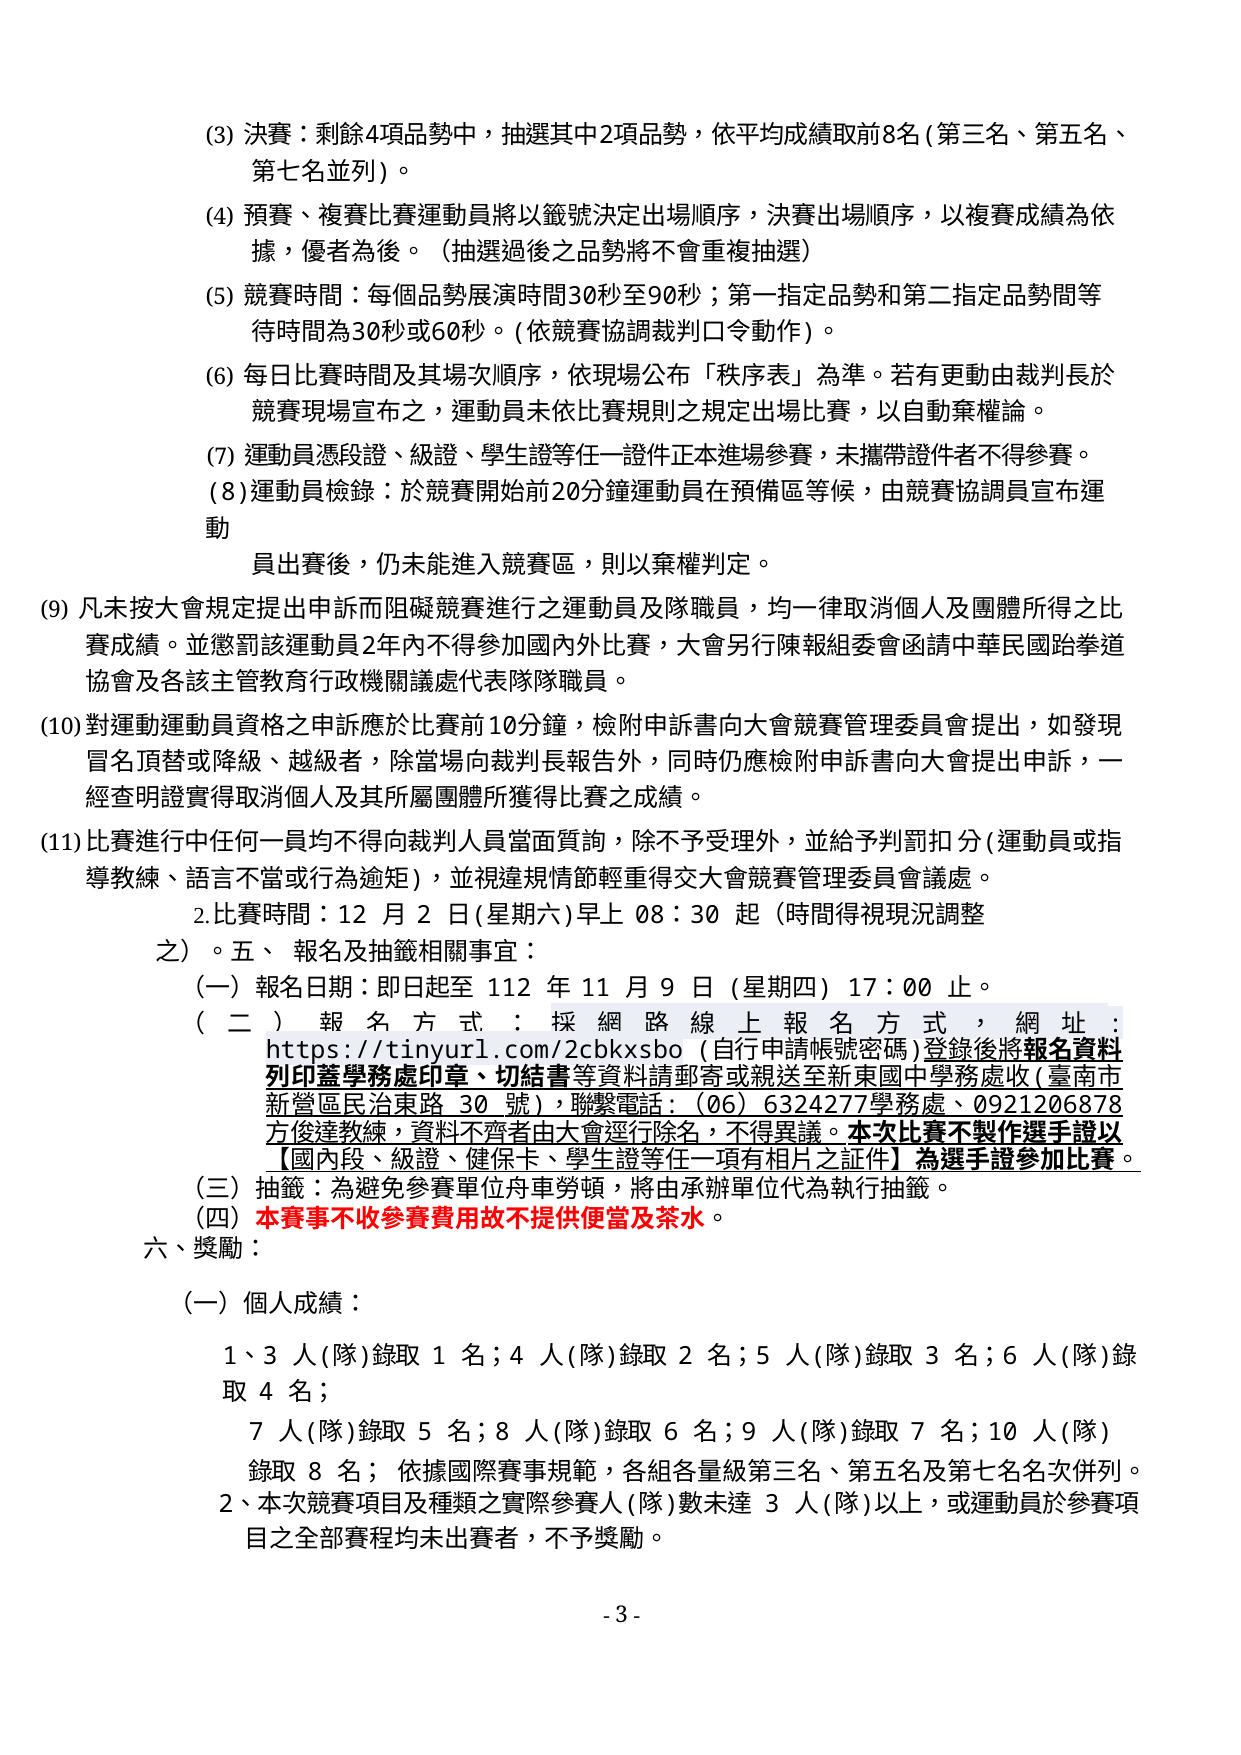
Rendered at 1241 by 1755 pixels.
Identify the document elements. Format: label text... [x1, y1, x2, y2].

list 決賽：剩餘4項品勢中，抽選其中2項品勢，依平均成績取前8名(第三名、第五名、第七名並列)。 [205, 115, 1129, 188]
list 凡未按大會規定提出申訴而阻礙競賽進行之運動員及隊職員，均一律取消個人及團體所得之比賽成績。並懲罰該運動員2年內不得參加國內外比賽，大會另行陳報組委會函請中華民國跆拳道協會及各該主管教育行政機關議處代表隊隊職員。 [40, 588, 1126, 698]
text 1、3 人(隊)錄取 1 名；4 人(隊)錄取 2 名；5 人(隊)錄取 3 名；6 人(隊)錄取 4 名； [222, 1336, 1141, 1408]
text 2、本次競賽項目及種類之實際參賽人(隊)數未達 3 人(隊)以上，或運動員於參賽項 [218, 1491, 1141, 1518]
text （四）本賽事不收參賽費用故不提供便當及茶水。六、獎勵： [143, 1203, 732, 1265]
list 運動員憑段證、級證、學生證等任一證件正本進場參賽，未攜帶證件者不得參賽。(8)運動員檢錄：於競賽開始前20分鐘運動員在預備區等候，由競賽協調員宣布運動 [206, 436, 1129, 544]
text （一）個人成績： [168, 1283, 1141, 1320]
text 7 人(隊)錄取 5 名；8 人(隊)錄取 6 名；9 人(隊)錄取 7 名；10 人(隊)錄取 8 名； 依據國際賽事規範，各組各量級第三名、第五名及第七名名次併列。 [248, 1411, 1129, 1487]
list 預賽、複賽比賽運動員將以籤號決定出場順序，決賽出場順序，以複賽成績為依據，優者為後。（抽選過後之品勢將不會重複抽選） [205, 195, 1119, 268]
list 競賽時間：每個品勢展演時間30秒至90秒；第一指定品勢和第二指定品勢間等待時間為30秒或60秒。(依競賽協調裁判口令動作)。 [205, 275, 1119, 348]
text （二）報名方式：採網路線上報名方式，網址: https://tinyurl.com/2cbkxsbo (自行申請帳號密碼)登錄後將報名資料列印蓋學務處印章、切結書等資料請郵寄或親送至新東國中學務處收(臺南市新營區民治東路 30 號)，聯繫電話:（06）6324277學務處、0921206878 方俊達教練，資料不齊者由大會逕行除名，不得異議。本次比賽不製作選手證以【國內段、級證、健保卡、學生證等任一項有相片之証件】為選手證參加比賽。 [181, 1010, 1123, 1176]
list 比賽時間：12 月 2 日(星期六)早上 08：30 起（時間得視現況調整之）。五、 報名及抽籤相關事宜： [156, 895, 986, 967]
text （三）抽籤：為避免參賽單位舟車勞頓，將由承辦單位代為執行抽籤。 [181, 1176, 1141, 1202]
list 比賽進行中任何一員均不得向裁判人員當面質詢，除不予受理外，並給予判罰扣分(運動員或指導教練、語言不當或行為逾矩)，並視違規情節輕重得交大會競賽管理委員會議處。 [40, 822, 1123, 894]
text 目之全部賽程均未出賽者，不予獎勵。 [244, 1519, 1141, 1555]
list 對運動運動員資格之申訴應於比賽前10分鐘，檢附申訴書向大會競賽管理委員會提出，如發現冒名頂替或降級、越級者，除當場向裁判長報告外，同時仍應檢附申訴書向大會提出申訴，一經查明證實得取消個人及其所屬團體所獲得比賽之成績。 [40, 705, 1123, 814]
text （一）報名日期：即日起至 112 年 11 月 9 日 (星期四) 17：00 止。 [181, 968, 1141, 1004]
list 每日比賽時間及其場次順序，依現場公布「秩序表」為準。若有更動由裁判長於競賽現場宣布之，運動員未依比賽規則之規定出場比賽，以自動棄權論。 [205, 355, 1119, 428]
text 員出賽後，仍未能進入競賽區，則以棄權判定。 [251, 544, 1141, 581]
